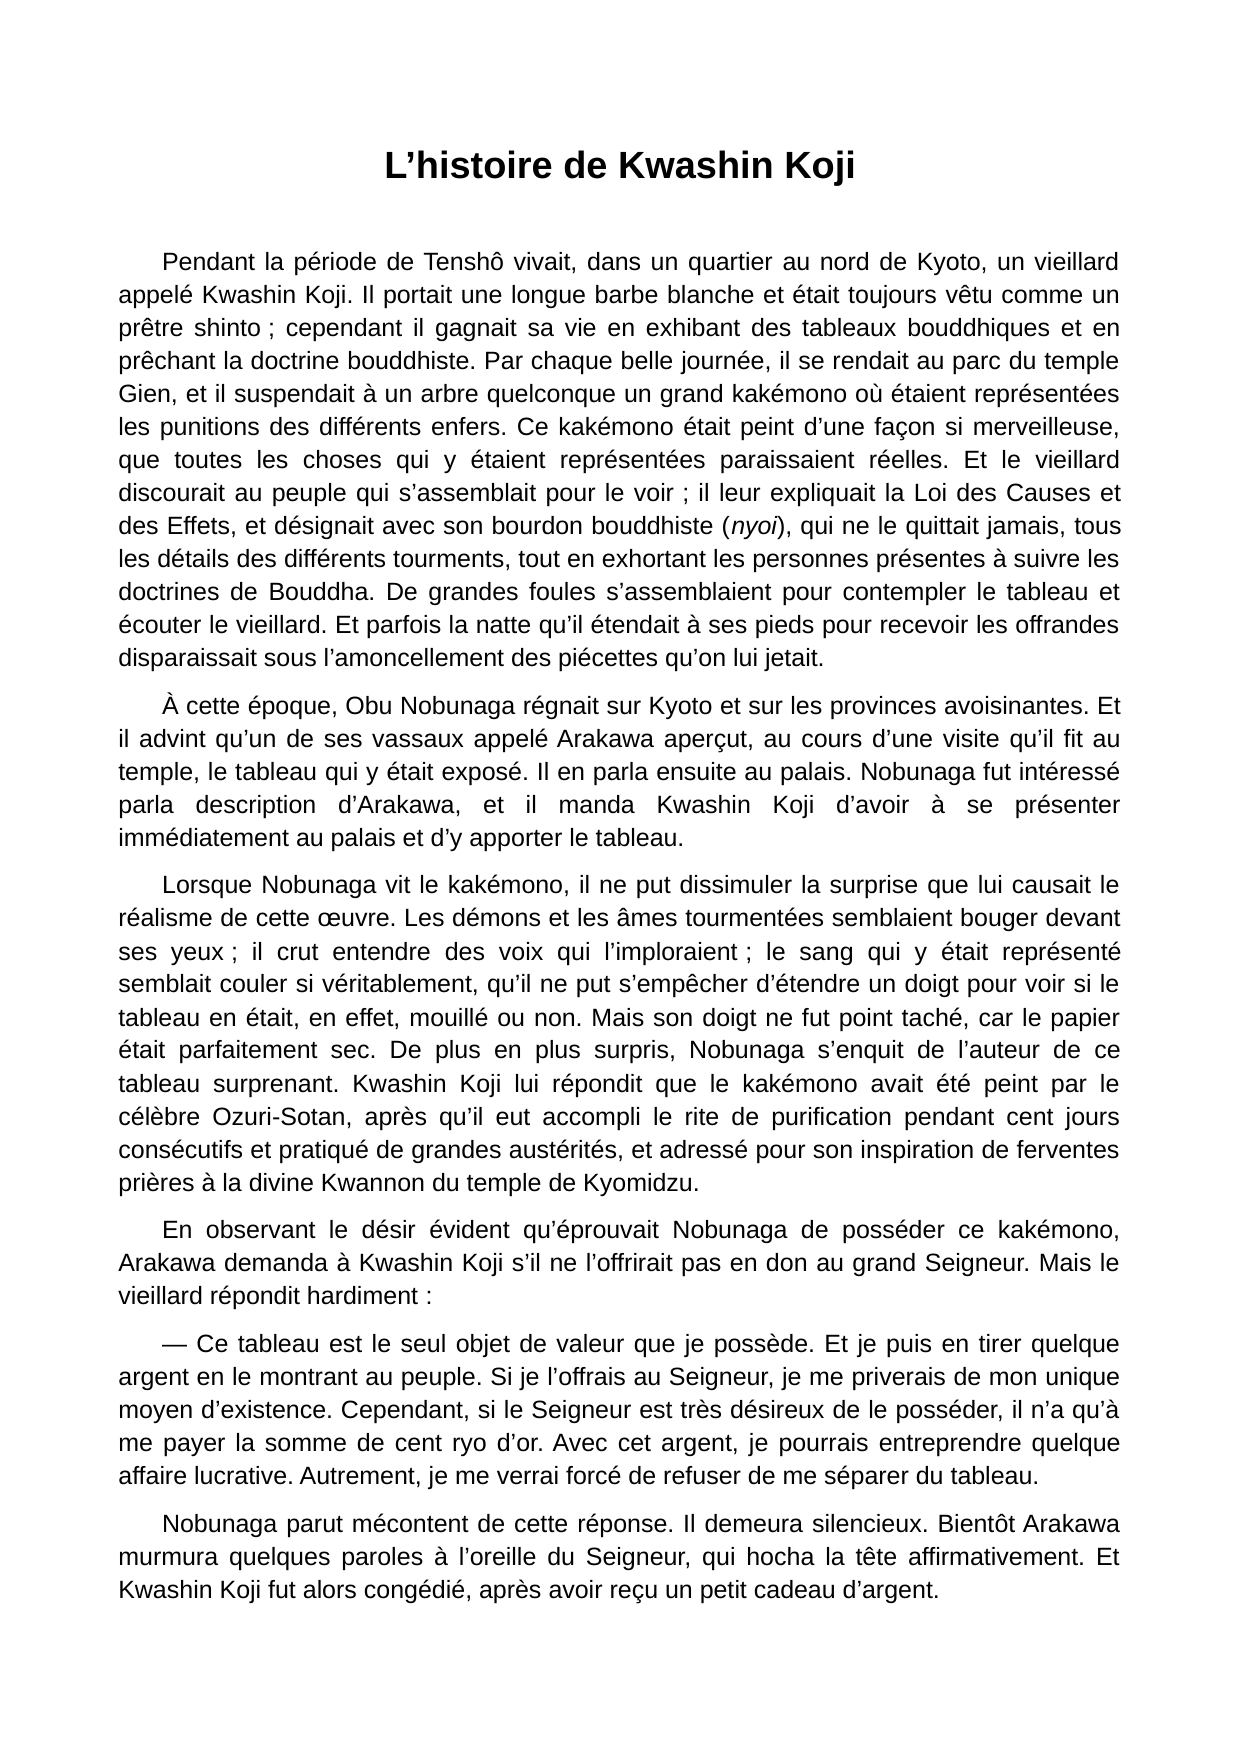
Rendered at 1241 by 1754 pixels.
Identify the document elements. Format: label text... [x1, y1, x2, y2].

text — Ce tableau est le seul objet de valeur que je possède. Et je puis en tirer quelque argent en le montrant au peuple. Si je l’offrais au Seigneur, je me priverais de mon unique moyen d’existence. Cependant, si le Seigneur est très désireux de le posséder, il n’a qu’à me payer la somme de cent ryo d’or. Avec cet argent, je pourrais entreprendre quelque affaire lucrative. Autrement, je me verrai forcé de refuser de me séparer du tableau. [118, 1329, 1122, 1490]
text À cette époque, Obu Nobunaga régnait sur Kyoto et sur les provinces avoisinantes. Et il advint qu’un de ses vassaux appelé Arakawa aperçut, au cours d’une visite qu’il fit au temple, le tableau qui y était exposé. Il en parla ensuite au palais. Nobunaga fut intéressé parla description d’Arakawa, et il manda Kwashin Koji d’avoir à se présenter immédiatement au palais et d’y apporter le tableau. [118, 691, 1122, 852]
text En observant le désir évident qu’éprouvait Nobunaga de posséder ce kakémono, Arakawa demanda à Kwashin Koji s’il ne l’offrirait pas en don au grand Seigneur. Mais le vieillard répondit hardiment : [118, 1215, 1122, 1310]
text Lorsque Nobunaga vit le kakémono, il ne put dissimuler la surprise que lui causait le réalisme de cette œuvre. Les démons et les âmes tourmentées semblaient bouger devant ses yeux ; il crut entendre des voix qui l’imploraient ; le sang qui y était représenté semblait couler si véritablement, qu’il ne put s’empêcher d’étendre un doigt pour voir si le tableau en était, en effet, mouillé ou non. Mais son doigt ne fut point taché, car le papier était parfaitement sec. De plus en plus surpris, Nobunaga s’enquit de l’auteur de ce tableau surprenant. Kwashin Koji lui répondit que le kakémono avait été peint par le célèbre Ozuri-Sotan, après qu’il eut accompli le rite de purification pendant cent jours consécutifs et pratiqué de grandes austérités, et adressé pour son inspiration de ferventes prières à la divine Kwannon du temple de Kyomidzu. [118, 870, 1122, 1196]
subtitle L’histoire de Kwashin Koji [118, 143, 1122, 187]
text Nobunaga parut mécontent de cette réponse. Il demeura silencieux. Bientôt Arakawa murmura quelques paroles à l’oreille du Seigneur, qui hocha la tête affirmativement. Et Kwashin Koji fut alors congédié, après avoir reçu un petit cadeau d’argent. [118, 1508, 1122, 1603]
text Pendant la période de Tenshô vivait, dans un quartier au nord de Kyoto, un vieillard appelé Kwashin Koji. Il portait une longue barbe blanche et était toujours vêtu comme un prêtre shinto ; cependant il gagnait sa vie en exhibant des tableaux bouddhiques et en prêchant la doctrine bouddhiste. Par chaque belle journée, il se rendait au parc du temple Gien, et il suspendait à un arbre quelconque un grand kakémono où étaient représentées les punitions des différents enfers. Ce kakémono était peint d’une façon si merveilleuse, que toutes les choses qui y étaient représentées paraissaient réelles. Et le vieillard discourait au peuple qui s’assemblait pour le voir ; il leur expliquait la Loi des Causes et des Effets, et désignait avec son bourdon bouddhiste (nyoi), qui ne le quittait jamais, tous les détails des différents tourments, tout en exhortant les personnes présentes à suivre les doctrines de Bouddha. De grandes foules s’assemblaient pour contempler le tableau et écouter le vieillard. Et parfois la natte qu’il étendait à ses pieds pour recevoir les offrandes disparaissait sous l’amoncellement des piécettes qu’on lui jetait. [118, 247, 1122, 672]
